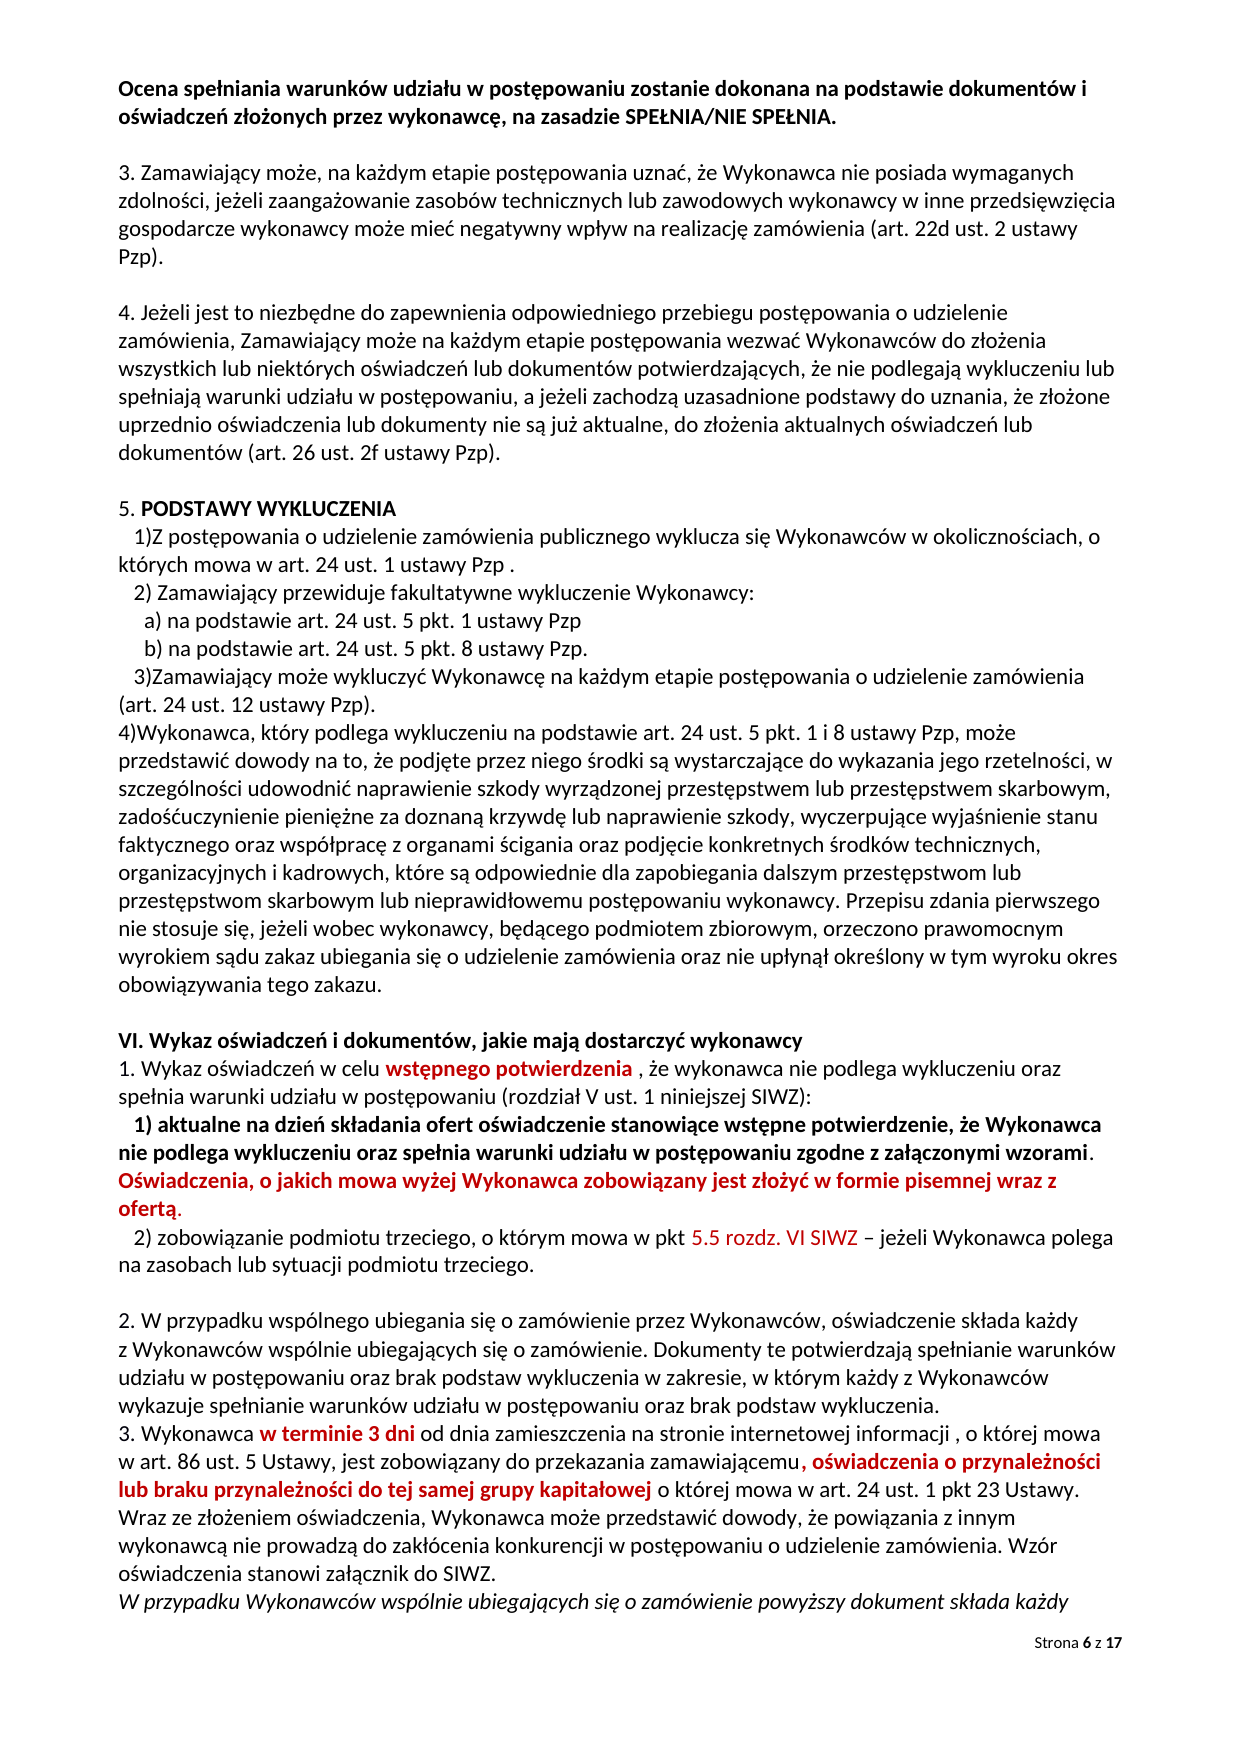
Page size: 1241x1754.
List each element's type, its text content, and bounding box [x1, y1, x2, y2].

text b) na podstawie art. 24 ust. 5 pkt. 8 ustawy Pzp. [118, 634, 1122, 662]
text 4. Jeżeli jest to niezbędne do zapewnienia odpowiedniego przebiegu postępowania o udzielenie zamówienia, Zamawiający może na każdym etapie postępowania wezwać Wykonawców do złożenia wszystkich lub niektórych oświadczeń lub dokumentów potwierdzających, że nie podlegają wykluczeniu lub spełniają warunki udziału w postępowaniu, a jeżeli zachodzą uzasadnione podstawy do uznania, że złożone uprzednio oświadczenia lub dokumenty nie są już aktualne, do złożenia aktualnych oświadczeń lub dokumentów (art. 26 ust. 2f ustawy Pzp). [118, 298, 1122, 466]
text 1)Z postępowania o udzielenie zamówienia publicznego wyklucza się Wykonawców w okolicznościach, o których mowa w art. 24 ust. 1 ustawy Pzp . [118, 522, 1122, 578]
text 3. Zamawiający może, na każdym etapie postępowania uznać, że Wykonawca nie posiada wymaganych zdolności, jeżeli zaangażowanie zasobów technicznych lub zawodowych wykonawcy w inne przedsięwzięcia gospodarcze wykonawcy może mieć negatywny wpływ na realizację zamówienia (art. 22d ust. 2 ustawy Pzp). [118, 158, 1122, 270]
text W przypadku Wykonawców wspólnie ubiegających się o zamówienie powyższy dokument składa każdy [118, 1587, 1122, 1615]
text 5. PODSTAWY WYKLUCZENIA [118, 494, 1122, 522]
text 3. Wykonawca w terminie 3 dni od dnia zamieszczenia na stronie internetowej informacji , o której mowa w art. 86 ust. 5 Ustawy, jest zobowiązany do przekazania zamawiającemu, oświadczenia o przynależności lub braku przynależności do tej samej grupy kapitałowej o której mowa w art. 24 ust. 1 pkt 23 Ustawy. Wraz ze złożeniem oświadczenia, Wykonawca może przedstawić dowody, że powiązania z innym wykonawcą nie prowadzą do zakłócenia konkurencji w postępowaniu o udzielenie zamówienia. Wzór oświadczenia stanowi załącznik do SIWZ. [118, 1419, 1122, 1587]
text Ocena spełniania warunków udziału w postępowaniu zostanie dokonana na podstawie dokumentów i oświadczeń złożonych przez wykonawcę, na zasadzie SPEŁNIA/NIE SPEŁNIA. [118, 74, 1122, 130]
text 1. Wykaz oświadczeń w celu wstępnego potwierdzenia , że wykonawca nie podlega wykluczeniu oraz spełnia warunki udziału w postępowaniu (rozdział V ust. 1 niniejszej SIWZ): [118, 1054, 1122, 1111]
text a) na podstawie art. 24 ust. 5 pkt. 1 ustawy Pzp [118, 606, 1122, 634]
text Oświadczenia, o jakich mowa wyżej Wykonawca zobowiązany jest złożyć w formie pisemnej wraz z ofertą. [118, 1167, 1122, 1223]
text 4)Wykonawca, który podlega wykluczeniu na podstawie art. 24 ust. 5 pkt. 1 i 8 ustawy Pzp, może przedstawić dowody na to, że podjęte przez niego środki są wystarczające do wykazania jego rzetelności, w szczególności udowodnić naprawienie szkody wyrządzonej przestępstwem lub przestępstwem skarbowym, zadośćuczynienie pieniężne za doznaną krzywdę lub naprawienie szkody, wyczerpujące wyjaśnienie stanu faktycznego oraz współpracę z organami ścigania oraz podjęcie konkretnych środków technicznych, organizacyjnych i kadrowych, które są odpowiednie dla zapobiegania dalszym przestępstwom lub przestępstwom skarbowym lub nieprawidłowemu postępowaniu wykonawcy. Przepisu zdania pierwszego nie stosuje się, jeżeli wobec wykonawcy, będącego podmiotem zbiorowym, orzeczono prawomocnym wyrokiem sądu zakaz ubiegania się o udzielenie zamówienia oraz nie upłynął określony w tym wyroku okres obowiązywania tego zakazu. [118, 718, 1122, 998]
text 2) Zamawiający przewiduje fakultatywne wykluczenie Wykonawcy: [118, 578, 1122, 606]
text udziału w postępowaniu oraz brak podstaw wykluczenia w zakresie, w którym każdy z Wykonawców wykazuje spełnianie warunków udziału w postępowaniu oraz brak podstaw wykluczenia. [118, 1363, 1122, 1419]
text z Wykonawców wspólnie ubiegających się o zamówienie. Dokumenty te potwierdzają spełnianie warunków [118, 1335, 1122, 1363]
text 1) aktualne na dzień składania ofert oświadczenie stanowiące wstępne potwierdzenie, że Wykonawca nie podlega wykluczeniu oraz spełnia warunki udziału w postępowaniu zgodne z załączonymi wzorami. [118, 1111, 1122, 1167]
text VI. Wykaz oświadczeń i dokumentów, jakie mają dostarczyć wykonawcy [118, 1026, 1122, 1054]
text 3)Zamawiający może wykluczyć Wykonawcę na każdym etapie postępowania o udzielenie zamówienia (art. 24 ust. 12 ustawy Pzp). [118, 662, 1122, 718]
text 2. W przypadku wspólnego ubiegania się o zamówienie przez Wykonawców, oświadczenie składa każdy [118, 1307, 1122, 1335]
text 2) zobowiązanie podmiotu trzeciego, o którym mowa w pkt 5.5 rozdz. VI SIWZ – jeżeli Wykonawca polega na zasobach lub sytuacji podmiotu trzeciego. [118, 1223, 1122, 1279]
